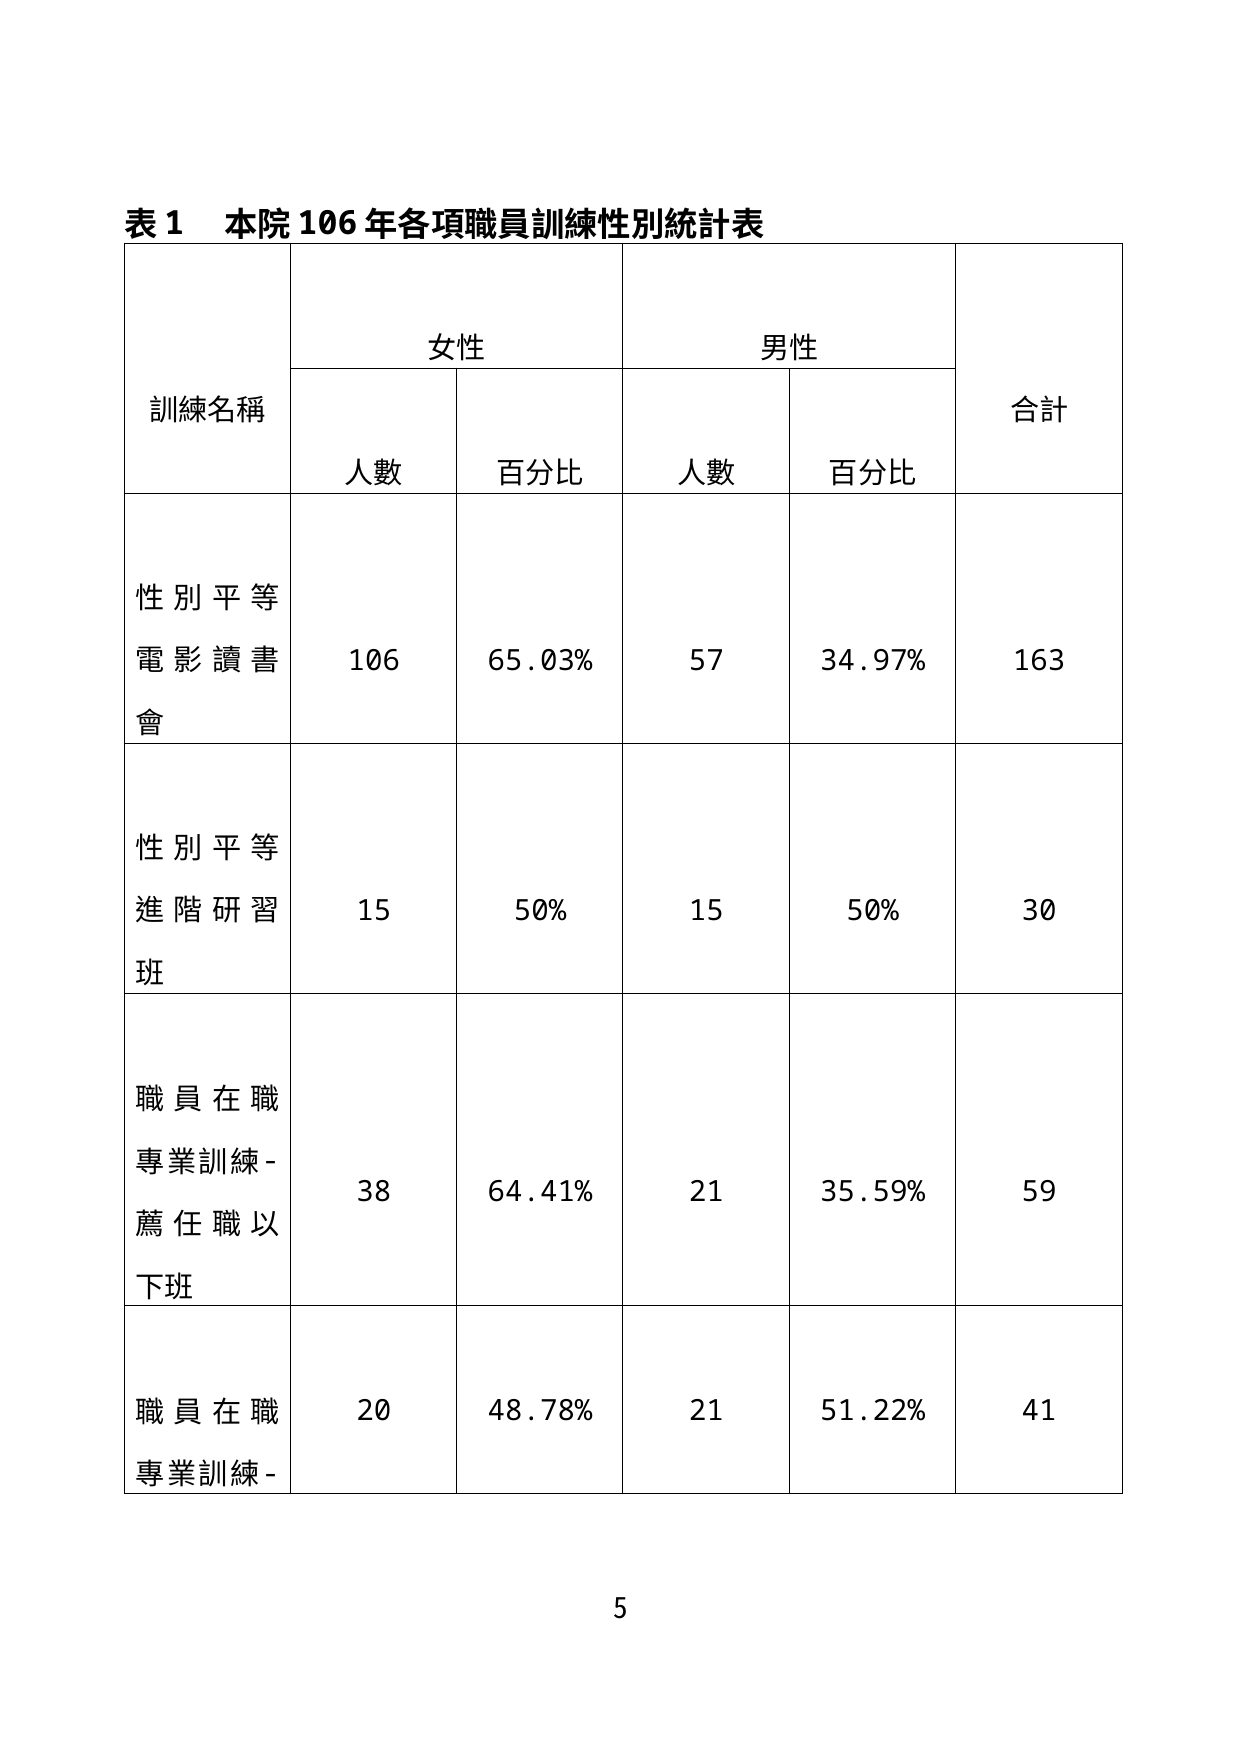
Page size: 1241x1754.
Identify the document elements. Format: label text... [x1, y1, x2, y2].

table_cell 性別平等電影讀書會 [125, 494, 290, 743]
table_cell 38 [291, 994, 456, 1305]
table_cell 百分比 [457, 369, 622, 493]
table_cell 35.59% [790, 994, 955, 1305]
table_cell 59 [956, 994, 1122, 1305]
table_cell 48.78% [457, 1306, 622, 1493]
table_cell 163 [956, 494, 1122, 743]
table_cell 21 [623, 1306, 789, 1493]
table_cell 人數 [291, 369, 456, 493]
table_cell 34.97% [790, 494, 955, 743]
table_cell 65.03% [457, 494, 622, 743]
table_cell 15 [291, 744, 456, 993]
table_cell 21 [623, 994, 789, 1305]
table_cell 20 [291, 1306, 456, 1493]
table_header 合計 [956, 244, 1122, 493]
table_cell 職員在職專業訓練- 薦任職以下班 [125, 994, 290, 1305]
table_cell 百分比 [790, 369, 955, 493]
table_cell 職員在職專業訓練- [125, 1306, 290, 1493]
table_cell 15 [623, 744, 789, 993]
table_cell 106 [291, 494, 456, 743]
table_cell 41 [956, 1306, 1122, 1493]
table_header 女性 [291, 244, 622, 368]
table_cell 64.41% [457, 994, 622, 1305]
table_cell 30 [956, 744, 1122, 993]
table_header 訓練名稱 [125, 244, 290, 493]
table_header 男性 [623, 244, 955, 368]
table_cell 人數 [623, 369, 789, 493]
table_cell 57 [623, 494, 789, 743]
text 表1 本院106年各項職員訓練性別統計表 [124, 180, 1116, 243]
table_cell 性別平等進階研習班 [125, 744, 290, 993]
table_cell 51.22% [790, 1306, 955, 1493]
table_cell 50% [457, 744, 622, 993]
table_cell 50% [790, 744, 955, 993]
